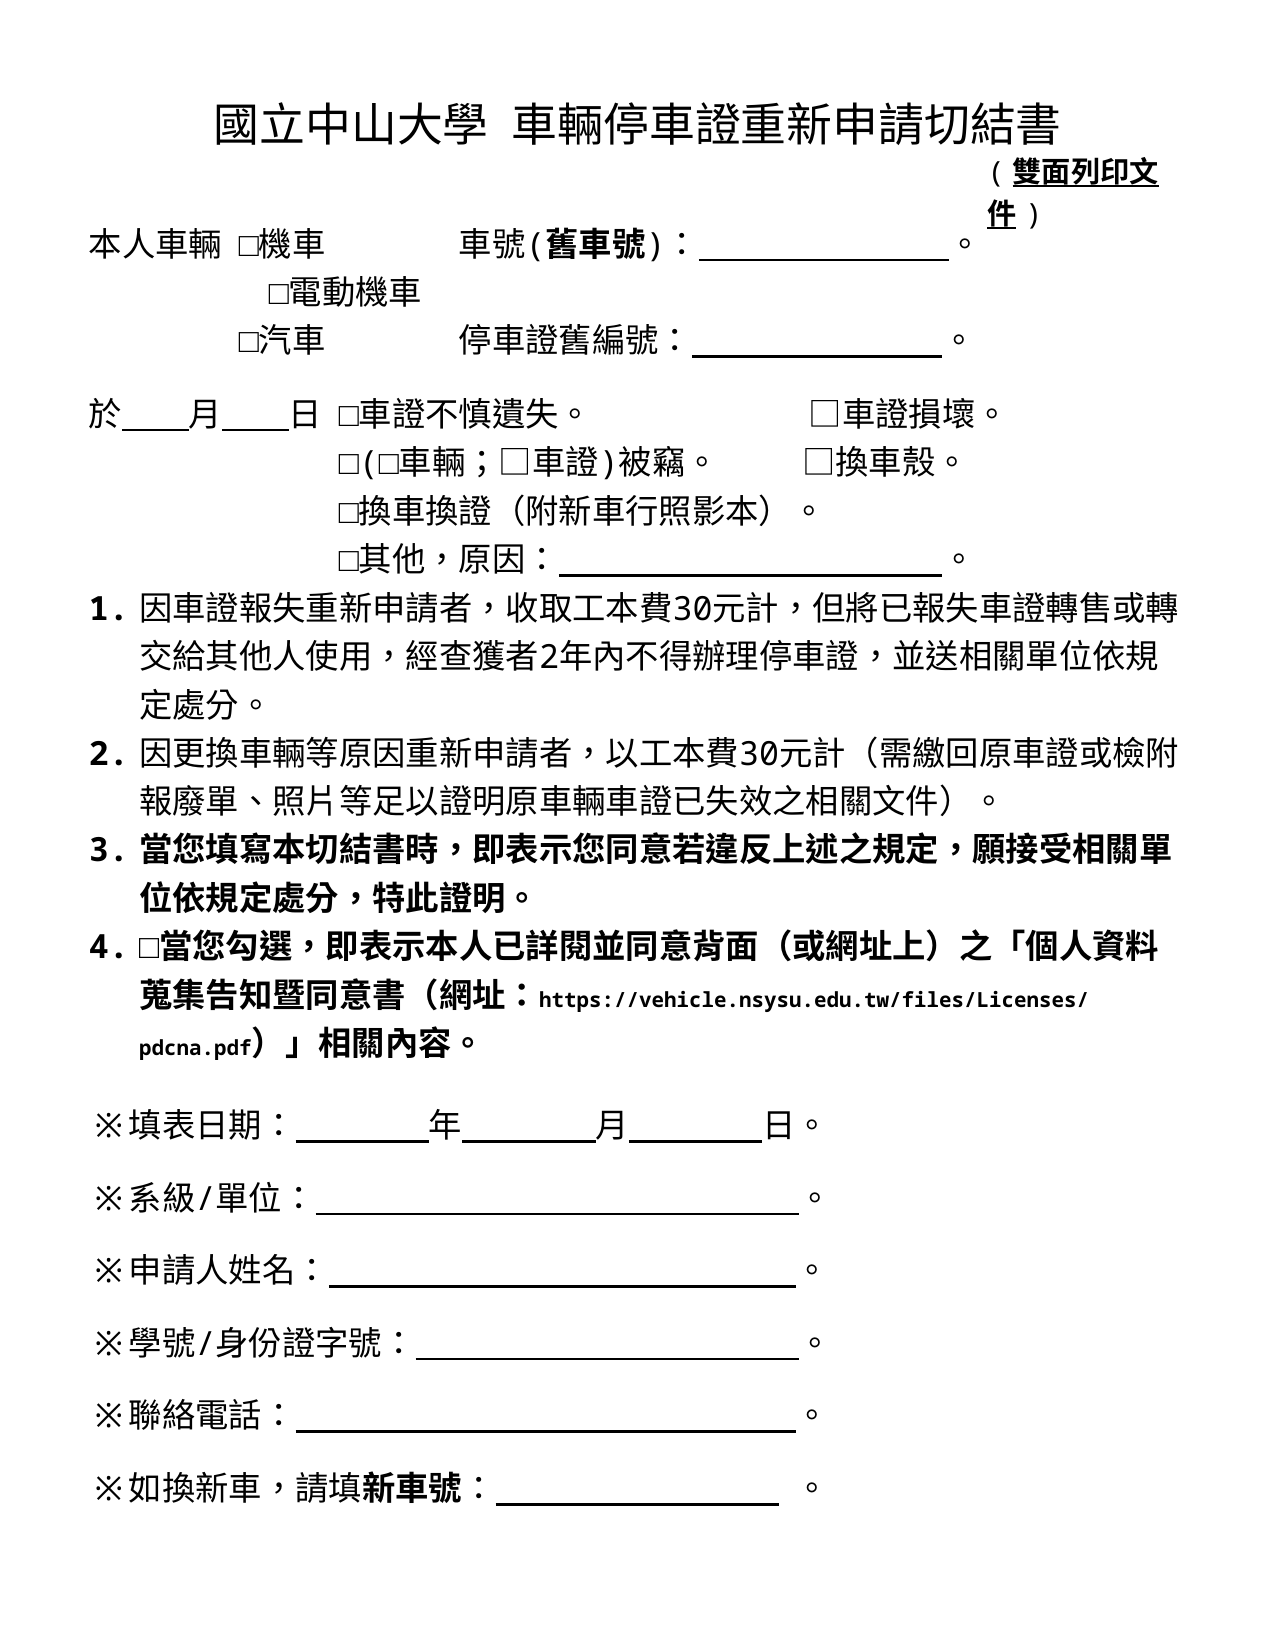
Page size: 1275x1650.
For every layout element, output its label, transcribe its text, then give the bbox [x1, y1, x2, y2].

text 於 月 日 □車證不慎遺失。 □車證損壞。 [89, 388, 1186, 436]
text □電動機車 [89, 266, 1186, 314]
list 因更換車輛等原因重新申請者，以工本費30元計（需繳回原車證或檢附報廢單、照片等足以證明原車輛車證已失效之相關文件）。 [89, 727, 1186, 823]
text 國立中山大學 車輛停車證重新申請切結書 [89, 89, 1186, 155]
text □(□車輛；□車證)被竊。 □換車殼。 [289, 436, 1186, 484]
list □當您勾選，即表示本人已詳閱並同意背面（或網址上）之「個人資料蒐集告知暨同意書（網址：https://vehicle.nsysu.edu.tw/files/Licenses/pdcna.pdf）」相關內容。 [89, 920, 1186, 1065]
list 因車證報失重新申請者，收取工本費30元計，但將已報失車證轉售或轉交給其他人使用，經查獲者2年內不得辦理停車證，並送相關單位依規定處分。 [89, 581, 1186, 727]
text 本人車輛 □機車 車號(舊車號)： 。 [89, 217, 1186, 266]
text ※申請人姓名： 。 [89, 1244, 1186, 1292]
text ※填表日期： 年 月 日。 [89, 1099, 1186, 1147]
text □換車換證（附新車行照影本）。 [289, 484, 1186, 533]
text ※學號/身份證字號： 。 [89, 1317, 1186, 1365]
list 當您填寫本切結書時，即表示您同意若違反上述之規定，願接受相關單位依規定處分，特此證明。 [89, 823, 1186, 920]
text ※聯絡電話： 。 [89, 1389, 1186, 1438]
text ※如換新車，請填新車號： 。 [89, 1462, 1186, 1510]
text □其他，原因： 。 [289, 533, 1186, 581]
text □汽車 停車證舊編號： 。 [189, 314, 1186, 363]
text ※系級/單位： 。 [89, 1171, 1186, 1220]
